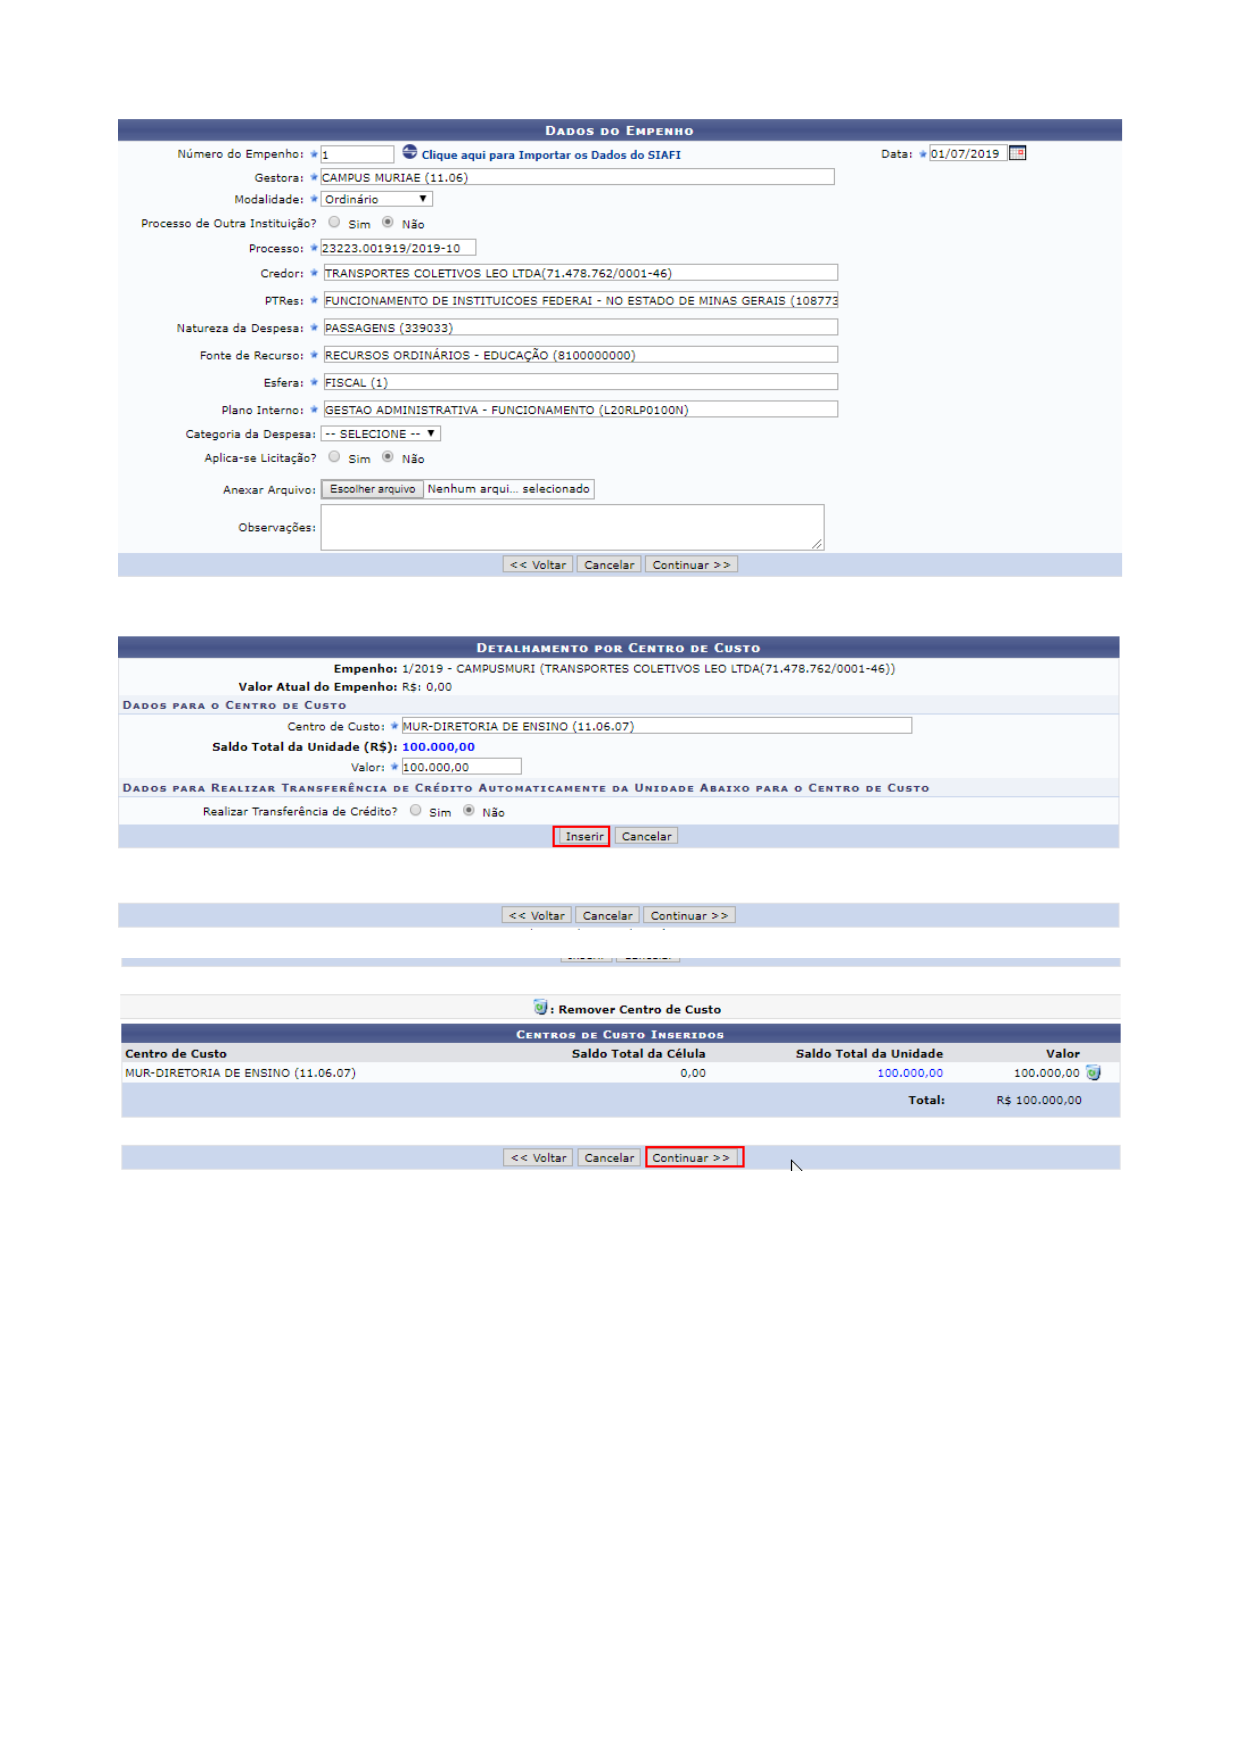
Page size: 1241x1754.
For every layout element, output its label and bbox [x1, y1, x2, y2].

picture [118, 633, 1123, 930]
picture [118, 958, 1123, 1171]
picture [118, 118, 1123, 577]
